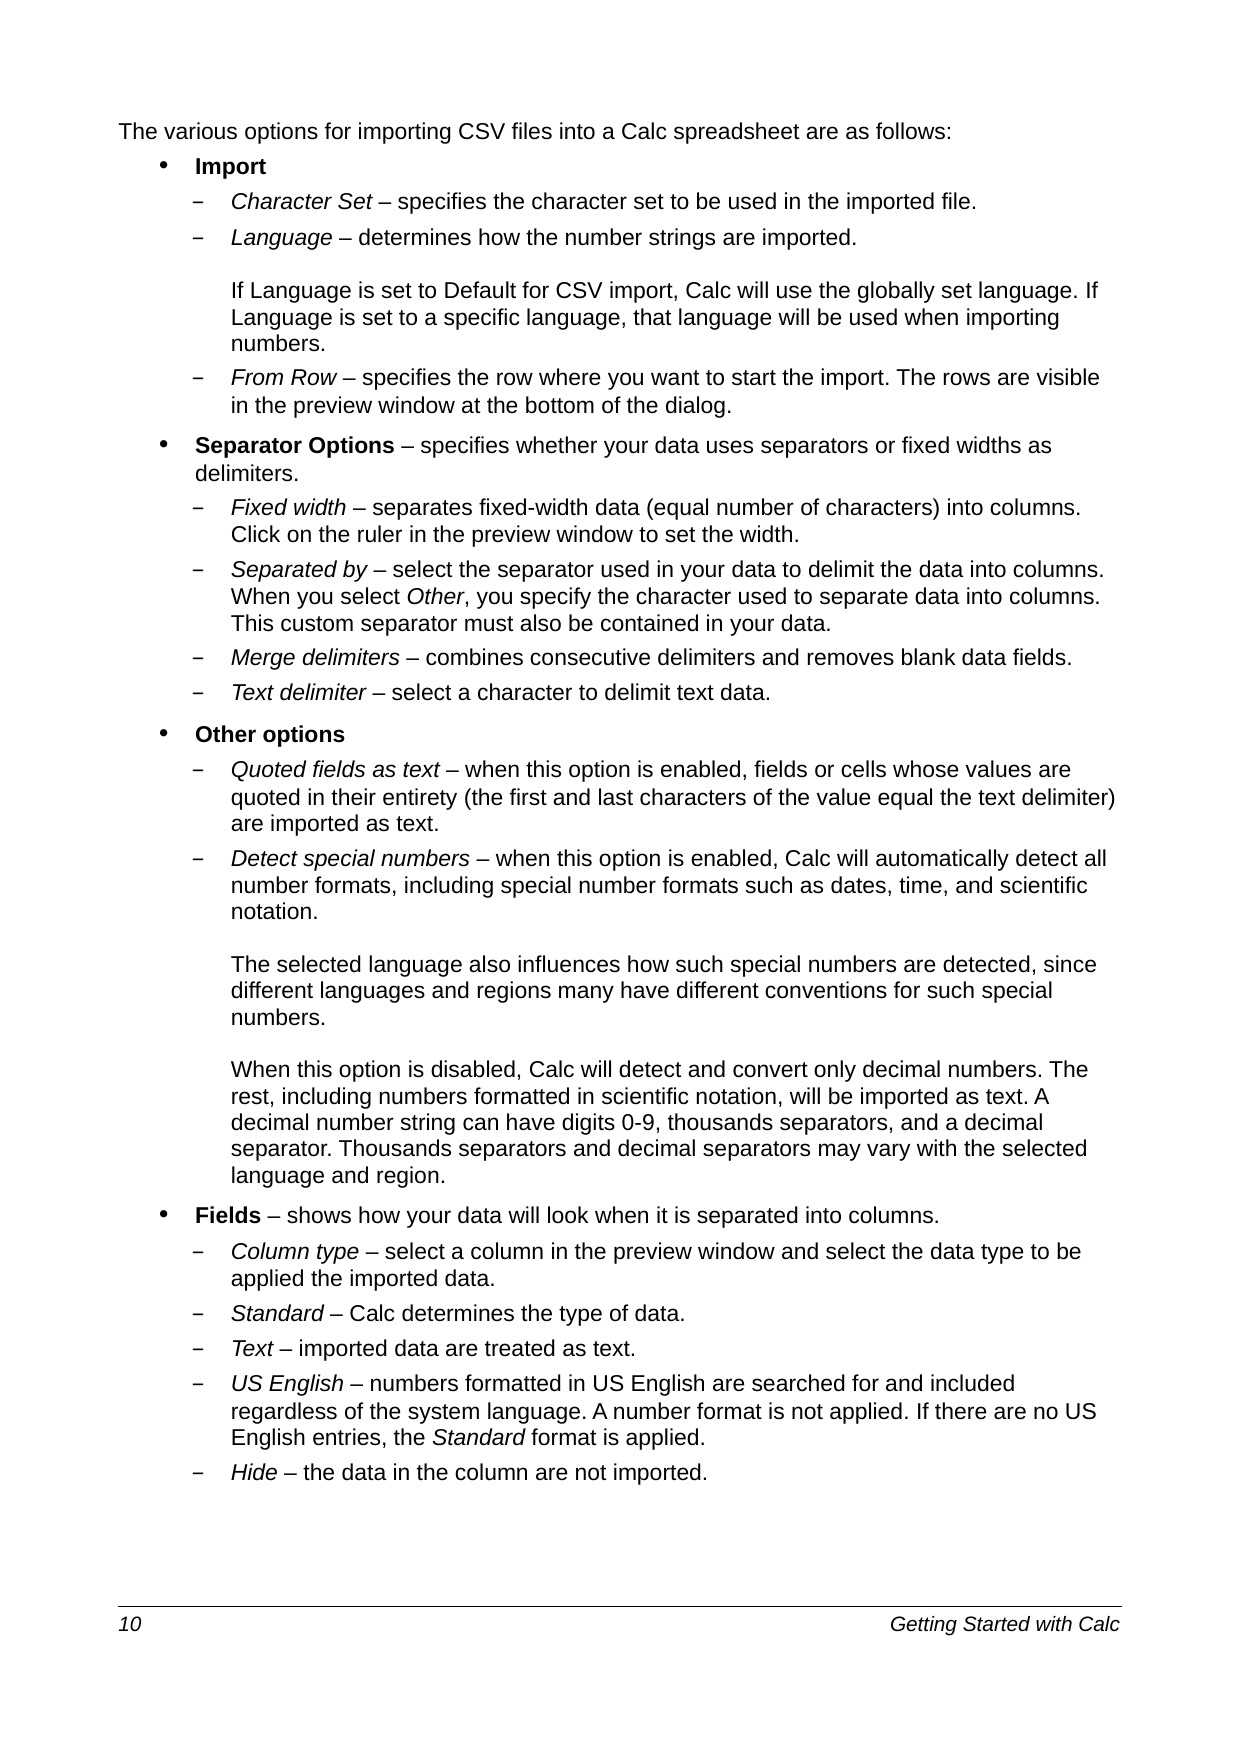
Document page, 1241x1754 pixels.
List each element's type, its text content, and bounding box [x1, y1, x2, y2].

list Detect special numbers – when this option is enabled, Calc will automatically detect all number formats, including special number formats such as dates, time, and scientific notation. The selected language also influences how such special numbers are detected, since different languages and regions many have different conventions for such special numbers. When this option is disabled, Calc will detect and convert only decimal numbers. The rest, including numbers formatted in scientific notation, will be imported as text. A decimal number string can have digits 0-9, thousands separators, and a decimal separator. Thousands separators and decimal separators may vary with the selected language and region. [192, 843, 1122, 1188]
list Character Set – specifies the character set to be used in the imported file. [192, 186, 1122, 216]
list Fields – shows how your data will look when it is separated into columns. [156, 1201, 1122, 1230]
list Language – determines how the number strings are imported. If Language is set to Default for CSV import, Calc will use the globally set language. If Language is set to a specific language, that language will be used when importing numbers. [192, 222, 1122, 356]
list Quoted fields as text – when this option is enabled, fields or cells whose values are quoted in their entirety (the first and last characters of the value equal the text delimiter) are imported as text. [192, 754, 1122, 836]
list Text – imported data are treated as text. [192, 1333, 1122, 1362]
list Separated by – select the separator used in your data to delimit the data into columns. When you select Other, you specify the character used to separate data into columns. This custom separator must also be contained in your data. [192, 554, 1122, 636]
list Merge delimiters – combines consecutive delimiters and removes blank data fields. [192, 642, 1122, 671]
list Standard – Calc determines the type of data. [192, 1298, 1122, 1327]
list Other options [156, 719, 1122, 748]
list From Row – specifies the row where you want to start the import. The rows are visible in the preview window at the bottom of the dialog. [192, 363, 1122, 418]
list Import [156, 151, 1122, 180]
list Hide – the data in the column are not imported. [192, 1457, 1122, 1486]
list Fixed width – separates fixed-width data (equal number of characters) into columns. Click on the ruler in the preview window to set the width. [192, 492, 1122, 548]
list The various options for importing CSV files into a Calc spreadsheet are as follows: [118, 118, 1122, 144]
list Text delimiter – select a character to delimit text data. [192, 678, 1122, 707]
list Separator Options – specifies whether your data uses separators or fixed widths as delimiters. [156, 431, 1122, 486]
list Column type – select a column in the preview window and select the data type to be applied the imported data. [192, 1236, 1122, 1291]
list US English – numbers formatted in US English are searched for and included regardless of the system language. A number format is not applied. If there are no US English entries, the Standard format is applied. [192, 1368, 1122, 1450]
